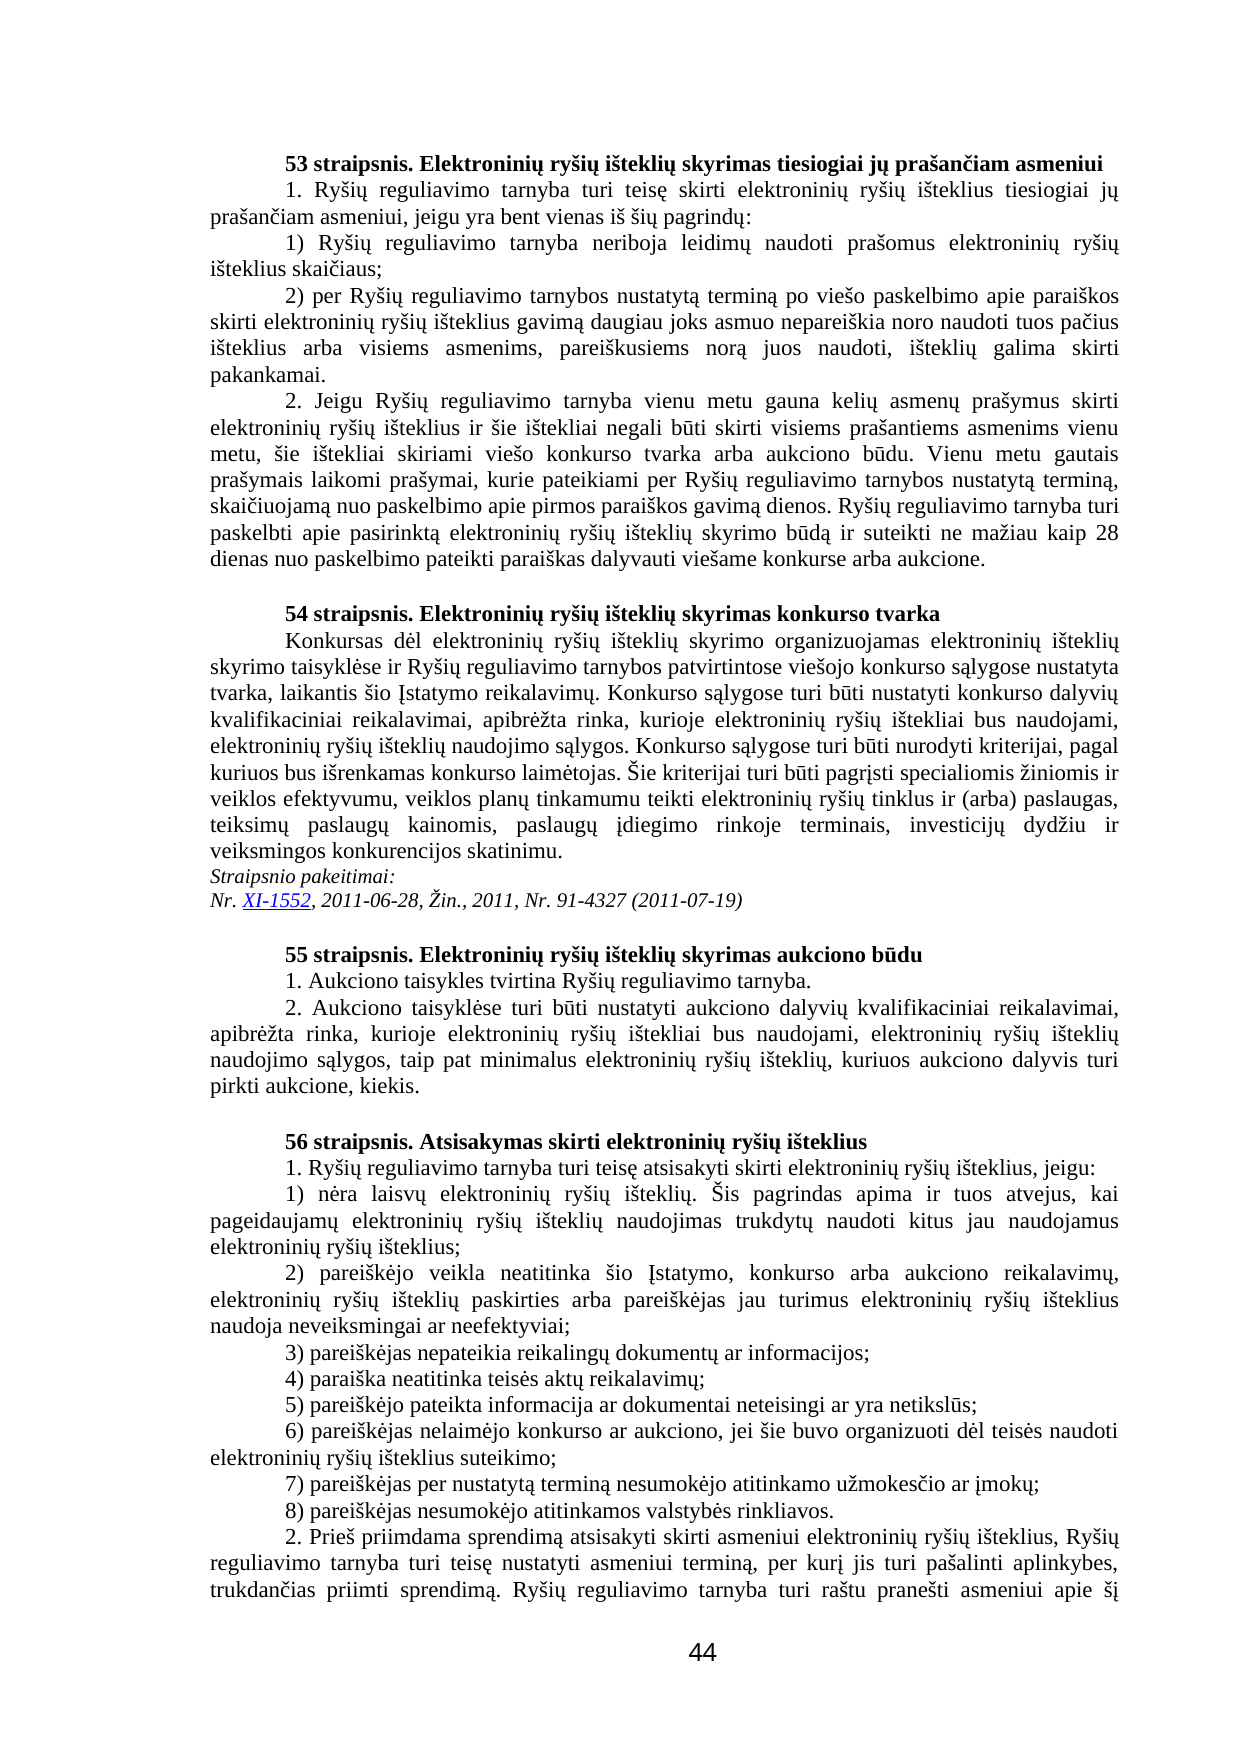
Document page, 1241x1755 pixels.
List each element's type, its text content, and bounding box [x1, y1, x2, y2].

text 8) pareiškėjas nesumokėjo atitinkamos valstybės rinkliavos. [210, 1497, 1120, 1523]
text Nr. XI-1552, 2011-06-28, Žin., 2011, Nr. 91-4327 (2011-07-19) [210, 888, 1120, 912]
text 1) Ryšių reguliavimo tarnyba neriboja leidimų naudoti prašomus elektroninių ryšių išteklius skaičiaus; [210, 229, 1120, 282]
text 54 straipsnis. Elektroninių ryšių išteklių skyrimas konkurso tvarka [210, 600, 1120, 627]
text 1. Aukciono taisykles tvirtina Ryšių reguliavimo tarnyba. [210, 967, 1120, 993]
text 55 straipsnis. Elektroninių ryšių išteklių skyrimas aukciono būdu [210, 941, 1120, 967]
text 2) per Ryšių reguliavimo tarnybos nustatytą terminą po viešo paskelbimo apie paraiškos skirti elektroninių ryšių išteklius gavimą daugiau joks asmuo nepareiškia noro naudoti tuos pačius išteklius arba visiems asmenims, pareiškusiems norą juos naudoti, išteklių galima skirti pakankamai. [210, 282, 1120, 387]
text 2. Prieš priimdama sprendimą atsisakyti skirti asmeniui elektroninių ryšių išteklius, Ryšių reguliavimo tarnyba turi teisę nustatyti asmeniui terminą, per kurį jis turi pašalinti aplinkybes, trukdančias priimti sprendimą. Ryšių reguliavimo tarnyba turi raštu pranešti asmeniui apie šį [210, 1523, 1120, 1602]
text 53 straipsnis. Elektroninių ryšių išteklių skyrimas tiesiogiai jų prašančiam asmeniui [285, 150, 1120, 176]
text 5) pareiškėjo pateikta informacija ar dokumentai neteisingi ar yra netikslūs; [210, 1391, 1120, 1418]
text 1. Ryšių reguliavimo tarnyba turi teisę atsisakyti skirti elektroninių ryšių išteklius, jeigu: [210, 1154, 1120, 1180]
text 1) nėra laisvų elektroninių ryšių išteklių. Šis pagrindas apima ir tuos atvejus, kai pageidaujamų elektroninių ryšių išteklių naudojimas trukdytų naudoti kitus jau naudojamus elektroninių ryšių išteklius; [210, 1180, 1120, 1259]
text 6) pareiškėjas nelaimėjo konkurso ar aukciono, jei šie buvo organizuoti dėl teisės naudoti elektroninių ryšių išteklius suteikimo; [210, 1418, 1120, 1470]
text 1. Ryšių reguliavimo tarnyba turi teisę skirti elektroninių ryšių išteklius tiesiogiai jų prašančiam asmeniui, jeigu yra bent vienas iš šių pagrindų: [210, 176, 1120, 229]
text Straipsnio pakeitimai: [210, 864, 1120, 888]
text 3) pareiškėjas nepateikia reikalingų dokumentų ar informacijos; [210, 1338, 1120, 1365]
text 2. Aukciono taisyklėse turi būti nustatyti aukciono dalyvių kvalifikaciniai reikalavimai, apibrėžta rinka, kurioje elektroninių ryšių ištekliai bus naudojami, elektroninių ryšių išteklių naudojimo sąlygos, taip pat minimalus elektroninių ryšių išteklių, kuriuos aukciono dalyvis turi pirkti aukcione, kiekis. [210, 993, 1120, 1099]
text 7) pareiškėjas per nustatytą terminą nesumokėjo atitinkamo užmokesčio ar įmokų; [210, 1470, 1120, 1497]
text 2) pareiškėjo veikla neatitinka šio Įstatymo, konkurso arba aukciono reikalavimų, elektroninių ryšių išteklių paskirties arba pareiškėjas jau turimus elektroninių ryšių išteklius naudoja neveiksmingai ar neefektyviai; [210, 1259, 1120, 1338]
text Konkursas dėl elektroninių ryšių išteklių skyrimo organizuojamas elektroninių išteklių skyrimo taisyklėse ir Ryšių reguliavimo tarnybos patvirtintose viešojo konkurso sąlygose nustatyta tvarka, laikantis šio Įstatymo reikalavimų. Konkurso sąlygose turi būti nustatyti konkurso dalyvių kvalifikaciniai reikalavimai, apibrėžta rinka, kurioje elektroninių ryšių ištekliai bus naudojami, elektroninių ryšių išteklių naudojimo sąlygos. Konkurso sąlygose turi būti nurodyti kriterijai, pagal kuriuos bus išrenkamas konkurso laimėtojas. Šie kriterijai turi būti pagrįsti specialiomis žiniomis ir veiklos efektyvumu, veiklos planų tinkamumu teikti elektroninių ryšių tinklus ir (arba) paslaugas, teiksimų paslaugų kainomis, paslaugų įdiegimo rinkoje terminais, investicijų dydžiu ir veiksmingos konkurencijos skatinimu. [210, 627, 1120, 864]
text 2. Jeigu Ryšių reguliavimo tarnyba vienu metu gauna kelių asmenų prašymus skirti elektroninių ryšių išteklius ir šie ištekliai negali būti skirti visiems prašantiems asmenims vienu metu, šie ištekliai skiriami viešo konkurso tvarka arba aukciono būdu. Vienu metu gautais prašymais laikomi prašymai, kurie pateikiami per Ryšių reguliavimo tarnybos nustatytą terminą, skaičiuojamą nuo paskelbimo apie pirmos paraiškos gavimą dienos. Ryšių reguliavimo tarnyba turi paskelbti apie pasirinktą elektroninių ryšių išteklių skyrimo būdą ir suteikti ne mažiau kaip 28 dienas nuo paskelbimo pateikti paraiškas dalyvauti viešame konkurse arba aukcione. [210, 387, 1120, 572]
text 56 straipsnis. Atsisakymas skirti elektroninių ryšių išteklius [210, 1128, 1120, 1154]
text 4) paraiška neatitinka teisės aktų reikalavimų; [210, 1365, 1120, 1391]
